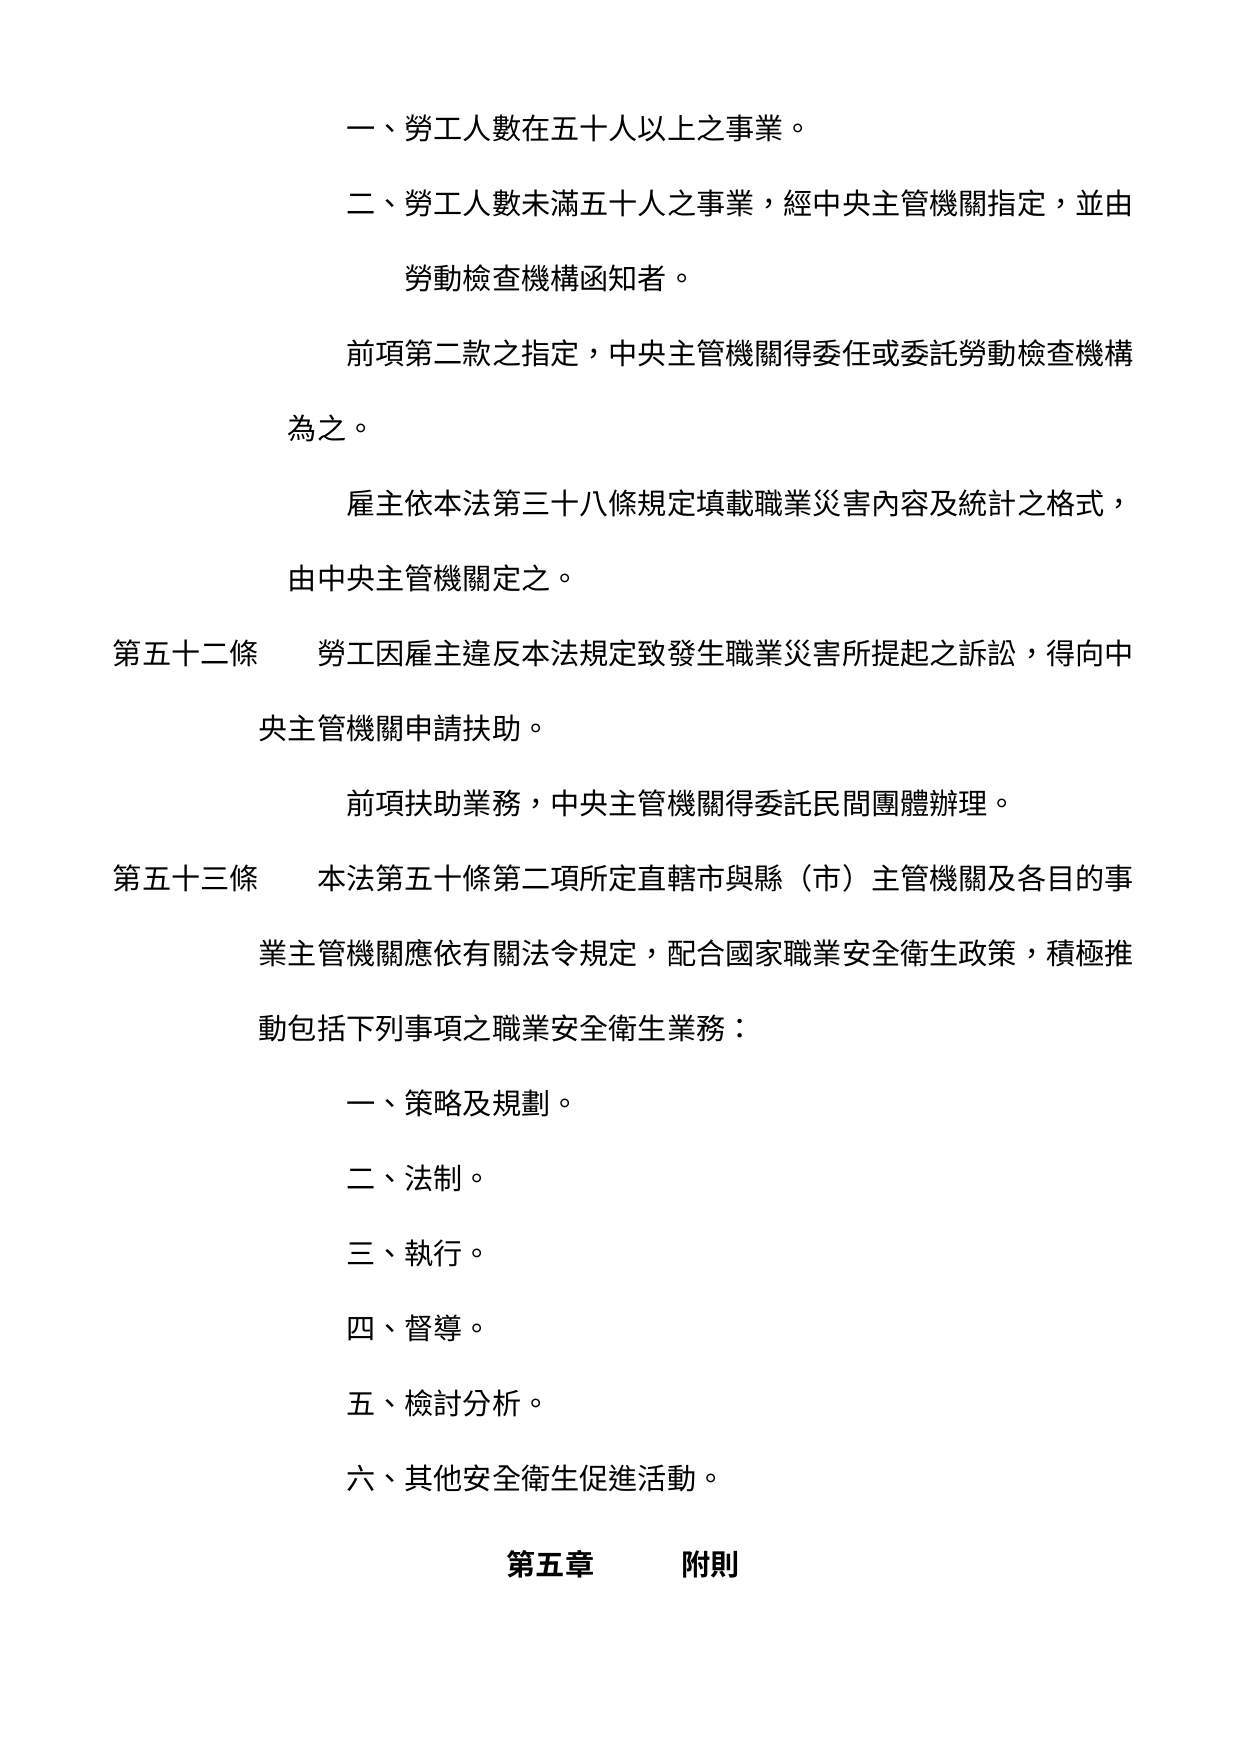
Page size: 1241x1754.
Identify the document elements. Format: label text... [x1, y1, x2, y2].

text 第五十二條 勞工因雇主違反本法規定致發生職業災害所提起之訴訟，得向中央主管機關申請扶助。 [113, 614, 1133, 764]
text 第五章 附則 [113, 1525, 1133, 1600]
text 前項扶助業務，中央主管機關得委託民間團體辦理。 [260, 764, 1133, 839]
text 一、勞工人數在五十人以上之事業。 [320, 89, 1133, 164]
text 二、勞工人數未滿五十人之事業，經中央主管機關指定，並由勞動檢查機構函知者。 [320, 164, 1133, 314]
text 二、法制。 [260, 1139, 1133, 1214]
text 雇主依本法第三十八條規定填載職業災害內容及統計之格式，由中央主管機關定之。 [260, 464, 1133, 614]
text 前項第二款之指定，中央主管機關得委任或委託勞動檢查機構為之。 [260, 314, 1133, 464]
text 三、執行。 [260, 1214, 1133, 1289]
text 一、策略及規劃。 [260, 1064, 1133, 1139]
text 第五十三條 本法第五十條第二項所定直轄市與縣（市）主管機關及各目的事業主管機關應依有關法令規定，配合國家職業安全衛生政策，積極推動包括下列事項之職業安全衛生業務： [113, 839, 1133, 1064]
text 六、其他安全衛生促進活動。 [260, 1439, 1133, 1514]
text 五、檢討分析。 [260, 1364, 1133, 1439]
text 四、督導。 [260, 1289, 1133, 1364]
